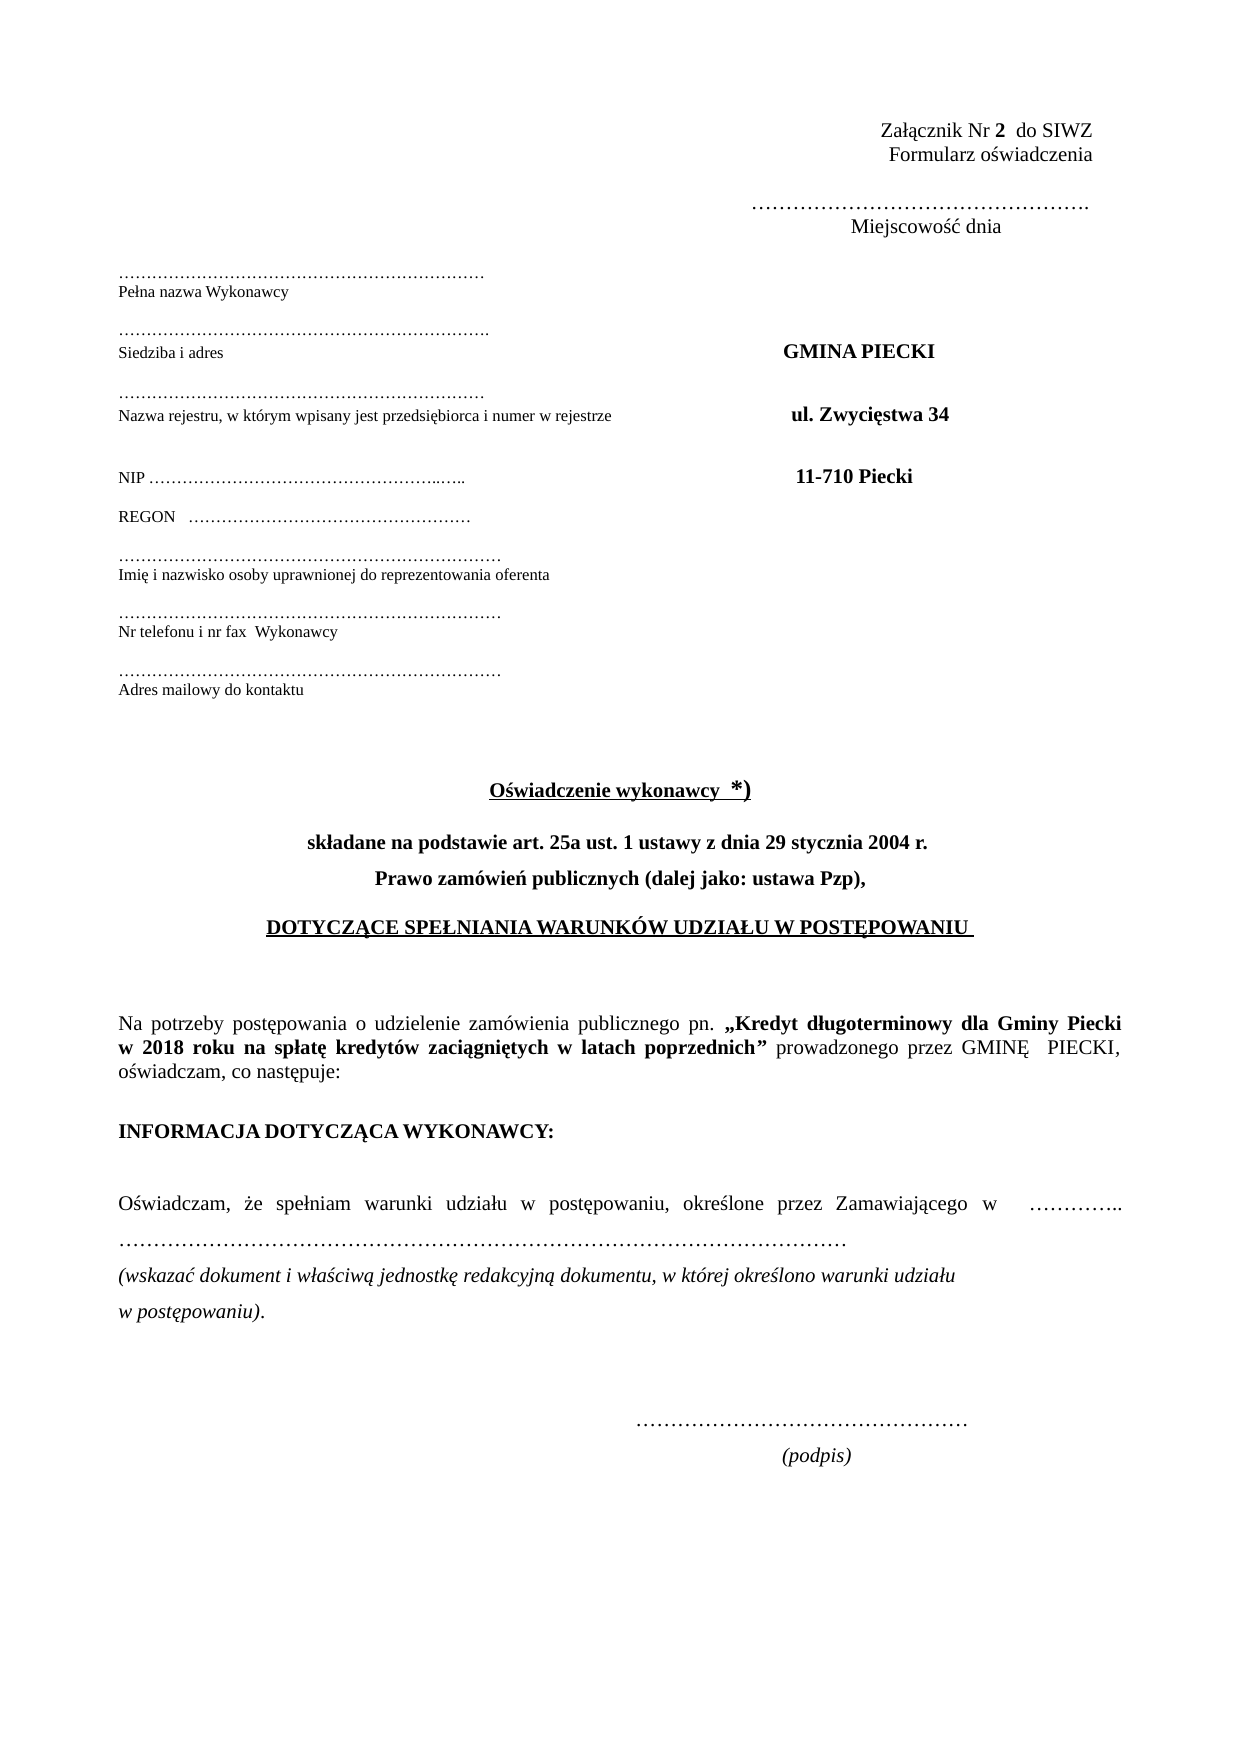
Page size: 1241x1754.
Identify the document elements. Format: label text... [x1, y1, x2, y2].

text składane na podstawie art. 25a ust. 1 ustawy z dnia 29 stycznia 2004 r. [118, 830, 1122, 854]
text Oświadczenie wykonawcy *) [118, 774, 1122, 803]
text (wskazać dokument i właściwą jednostkę redakcyjną dokumentu, w której określono warunki udziału [118, 1263, 1122, 1287]
text Adres mailowy do kontaktu [118, 680, 1122, 699]
text REGON …………………………………………… [118, 507, 1122, 526]
text …………………………………………………………. [118, 320, 1122, 339]
text Na potrzeby postępowania o udzielenie zamówienia publicznego pn. „Kredyt długoterminowy dla Gminy Piecki w 2018 roku na spłatę kredytów zaciągniętych w latach poprzednich” prowadzonego przez GMINĘ PIECKI, oświadczam, co następuje: [118, 1011, 1122, 1083]
text DOTYCZĄCE SPEŁNIANIA WARUNKÓW UDZIAŁU W POSTĘPOWANIU [118, 915, 1122, 975]
text …………………………………………………………… [118, 603, 1122, 622]
text Załącznik Nr 2 do SIWZ [118, 118, 1093, 142]
text Imię i nazwisko osoby uprawnionej do reprezentowania oferenta [118, 565, 1122, 584]
text Pełna nazwa Wykonawcy [118, 282, 1122, 301]
text Oświadczam, że spełniam warunki udziału w postępowaniu, określone przez Zamawiającego w …………..…………………………………………………………………………………………… [118, 1191, 1122, 1251]
text (podpis) [708, 1443, 1122, 1467]
text Siedziba i adres GMINA PIECKI [118, 339, 1122, 363]
text ………………………………………………………… [118, 262, 1122, 282]
text Formularz oświadczenia [118, 142, 1093, 166]
text NIP ……………………………………………..….. 11-710 Piecki [118, 464, 1122, 488]
text Nazwa rejestru, w którym wpisany jest przedsiębiorca i numer w rejestrze ul. Zwycięstwa 34 [118, 402, 1122, 426]
text w postępowaniu). [118, 1299, 1122, 1323]
text Prawo zamówień publicznych (dalej jako: ustawa Pzp), [118, 866, 1122, 890]
text …………………………………………………………… [118, 546, 1122, 565]
text …………………………………………. Miejscowość dnia [118, 190, 1122, 238]
text …………………………………………………………… [118, 661, 1122, 680]
text ………………………………………………………… [118, 382, 1122, 402]
text INFORMACJA DOTYCZĄCA WYKONAWCY: [118, 1119, 1122, 1143]
text ………………………………………… [118, 1407, 1122, 1431]
text Nr telefonu i nr fax Wykonawcy [118, 622, 1122, 641]
